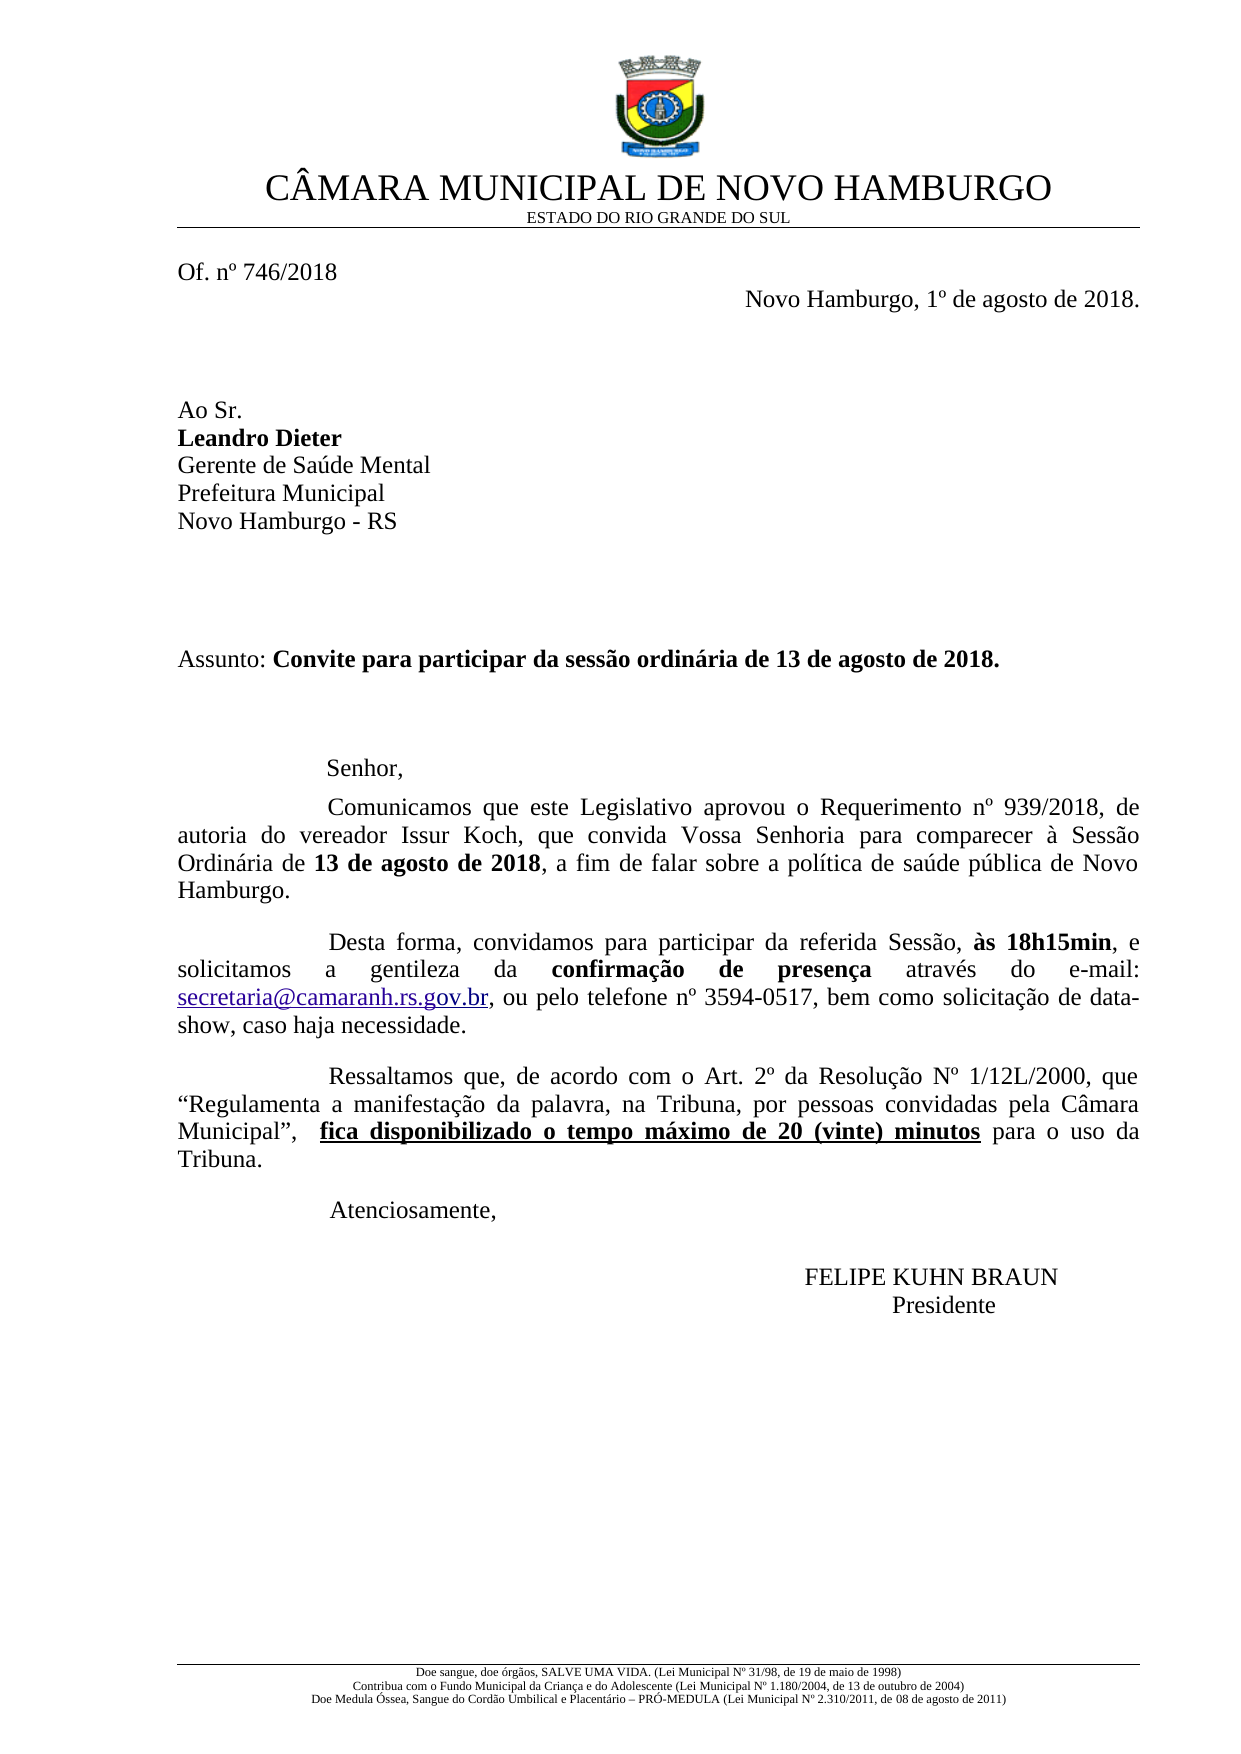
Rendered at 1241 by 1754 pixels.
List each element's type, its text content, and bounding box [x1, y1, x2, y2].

text Ressaltamos que, de acordo com o Art. 2º da Resolução Nº 1/12L/2000, que “Regulamenta a manifestação da palavra, na Tribuna, por pessoas convidadas pela Câmara Municipal”, fica disponibilizado o tempo máximo de 20 (vinte) minutos para o uso da Tribuna. [177, 1062, 1140, 1173]
text Senhor, [177, 754, 1140, 781]
text FELIPE KUHN BRAUN [179, 1263, 1140, 1291]
text Of. nº 746/2018 [177, 258, 1140, 285]
text Prefeitura Municipal [177, 479, 1140, 507]
text Ao Sr. [177, 396, 1140, 424]
text Novo Hamburgo - RS [177, 507, 1140, 535]
text Desta forma, convidamos para participar da referida Sessão, às 18h15min, e solicitamos a gentileza da confirmação de presença através do e-mail: secretaria@camaranh.rs.gov.br, ou pelo telefone nº 3594-0517, bem como solicitação de data-show, caso haja necessidade. [177, 928, 1140, 1038]
text Novo Hamburgo, 1º de agosto de 2018. [177, 285, 1140, 313]
text Gerente de Saúde Mental [177, 452, 1140, 479]
text Comunicamos que este Legislativo aprovou o Requerimento nº 939/2018, de autoria do vereador Issur Koch, que convida Vossa Senhoria para comparecer à Sessão Ordinária de 13 de agosto de 2018, a fim de falar sobre a política de saúde pública de Novo Hamburgo. [177, 793, 1140, 904]
picture [608, 47, 709, 163]
text Presidente [179, 1291, 1140, 1319]
text Atenciosamente, [177, 1196, 1140, 1224]
text Assunto: Convite para participar da sessão ordinária de 13 de agosto de 2018. [177, 646, 1140, 673]
text Leandro Dieter [177, 424, 1140, 452]
